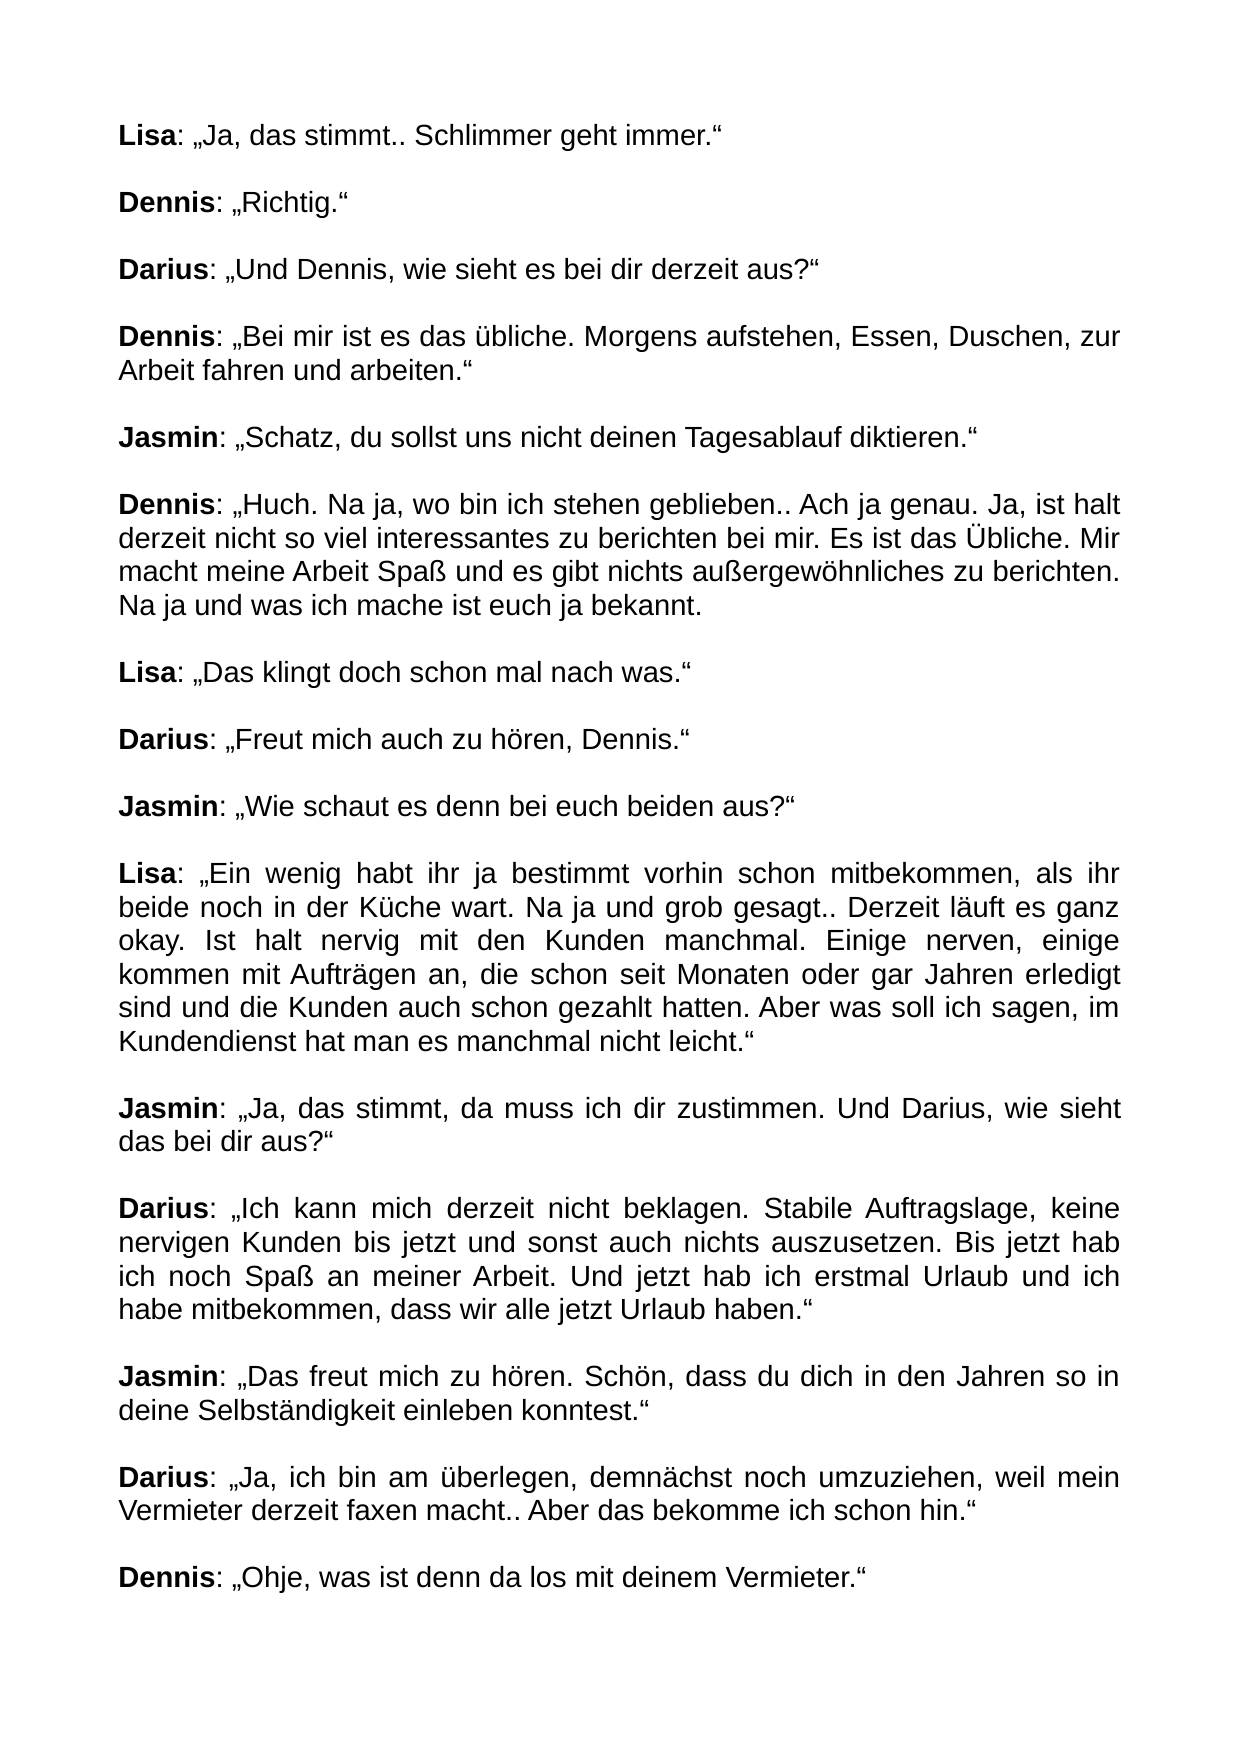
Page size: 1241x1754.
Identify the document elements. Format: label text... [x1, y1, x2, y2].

text Lisa: „Ein wenig habt ihr ja bestimmt vorhin schon mitbekommen, als ihr beide noch in der Küche wart. Na ja und grob gesagt.. Derzeit läuft es ganz okay. Ist halt nervig mit den Kunden manchmal. Einige nerven, einige kommen mit Aufträgen an, die schon seit Monaten oder gar Jahren erledigt sind und die Kunden auch schon gezahlt hatten. Aber was soll ich sagen, im Kundendienst hat man es manchmal nicht leicht.“ [118, 856, 1122, 1057]
text Darius: „Und Dennis, wie sieht es bei dir derzeit aus?“ [118, 252, 1122, 286]
text Dennis: „Bei mir ist es das übliche. Morgens aufstehen, Essen, Duschen, zur Arbeit fahren und arbeiten.“ [118, 319, 1122, 386]
text Lisa: „Das klingt doch schon mal nach was.“ [118, 655, 1122, 688]
text Darius: „Freut mich auch zu hören, Dennis.“ [118, 722, 1122, 755]
text Jasmin: „Wie schaut es denn bei euch beiden aus?“ [118, 789, 1122, 822]
text Jasmin: „Ja, das stimmt, da muss ich dir zustimmen. Und Darius, wie sieht das bei dir aus?“ [118, 1091, 1122, 1158]
text Dennis: „Ohje, was ist denn da los mit deinem Vermieter.“ [118, 1560, 1122, 1594]
text Darius: „Ja, ich bin am überlegen, demnächst noch umzuziehen, weil mein Vermieter derzeit faxen macht.. Aber das bekomme ich schon hin.“ [118, 1460, 1122, 1527]
text Dennis: „Huch. Na ja, wo bin ich stehen geblieben.. Ach ja genau. Ja, ist halt derzeit nicht so viel interessantes zu berichten bei mir. Es ist das Übliche. Mir macht meine Arbeit Spaß und es gibt nichts außergewöhnliches zu berichten. Na ja und was ich mache ist euch ja bekannt. [118, 487, 1122, 621]
text Lisa: „Ja, das stimmt.. Schlimmer geht immer.“ [118, 118, 1122, 152]
text Darius: „Ich kann mich derzeit nicht beklagen. Stabile Auftragslage, keine nervigen Kunden bis jetzt und sonst auch nichts auszusetzen. Bis jetzt hab ich noch Spaß an meiner Arbeit. Und jetzt hab ich erstmal Urlaub und ich habe mitbekommen, dass wir alle jetzt Urlaub haben.“ [118, 1191, 1122, 1326]
text Jasmin: „Das freut mich zu hören. Schön, dass du dich in den Jahren so in deine Selbständigkeit einleben konntest.“ [118, 1359, 1122, 1426]
text Jasmin: „Schatz, du sollst uns nicht deinen Tagesablauf diktieren.“ [118, 420, 1122, 453]
text Dennis: „Richtig.“ [118, 185, 1122, 219]
